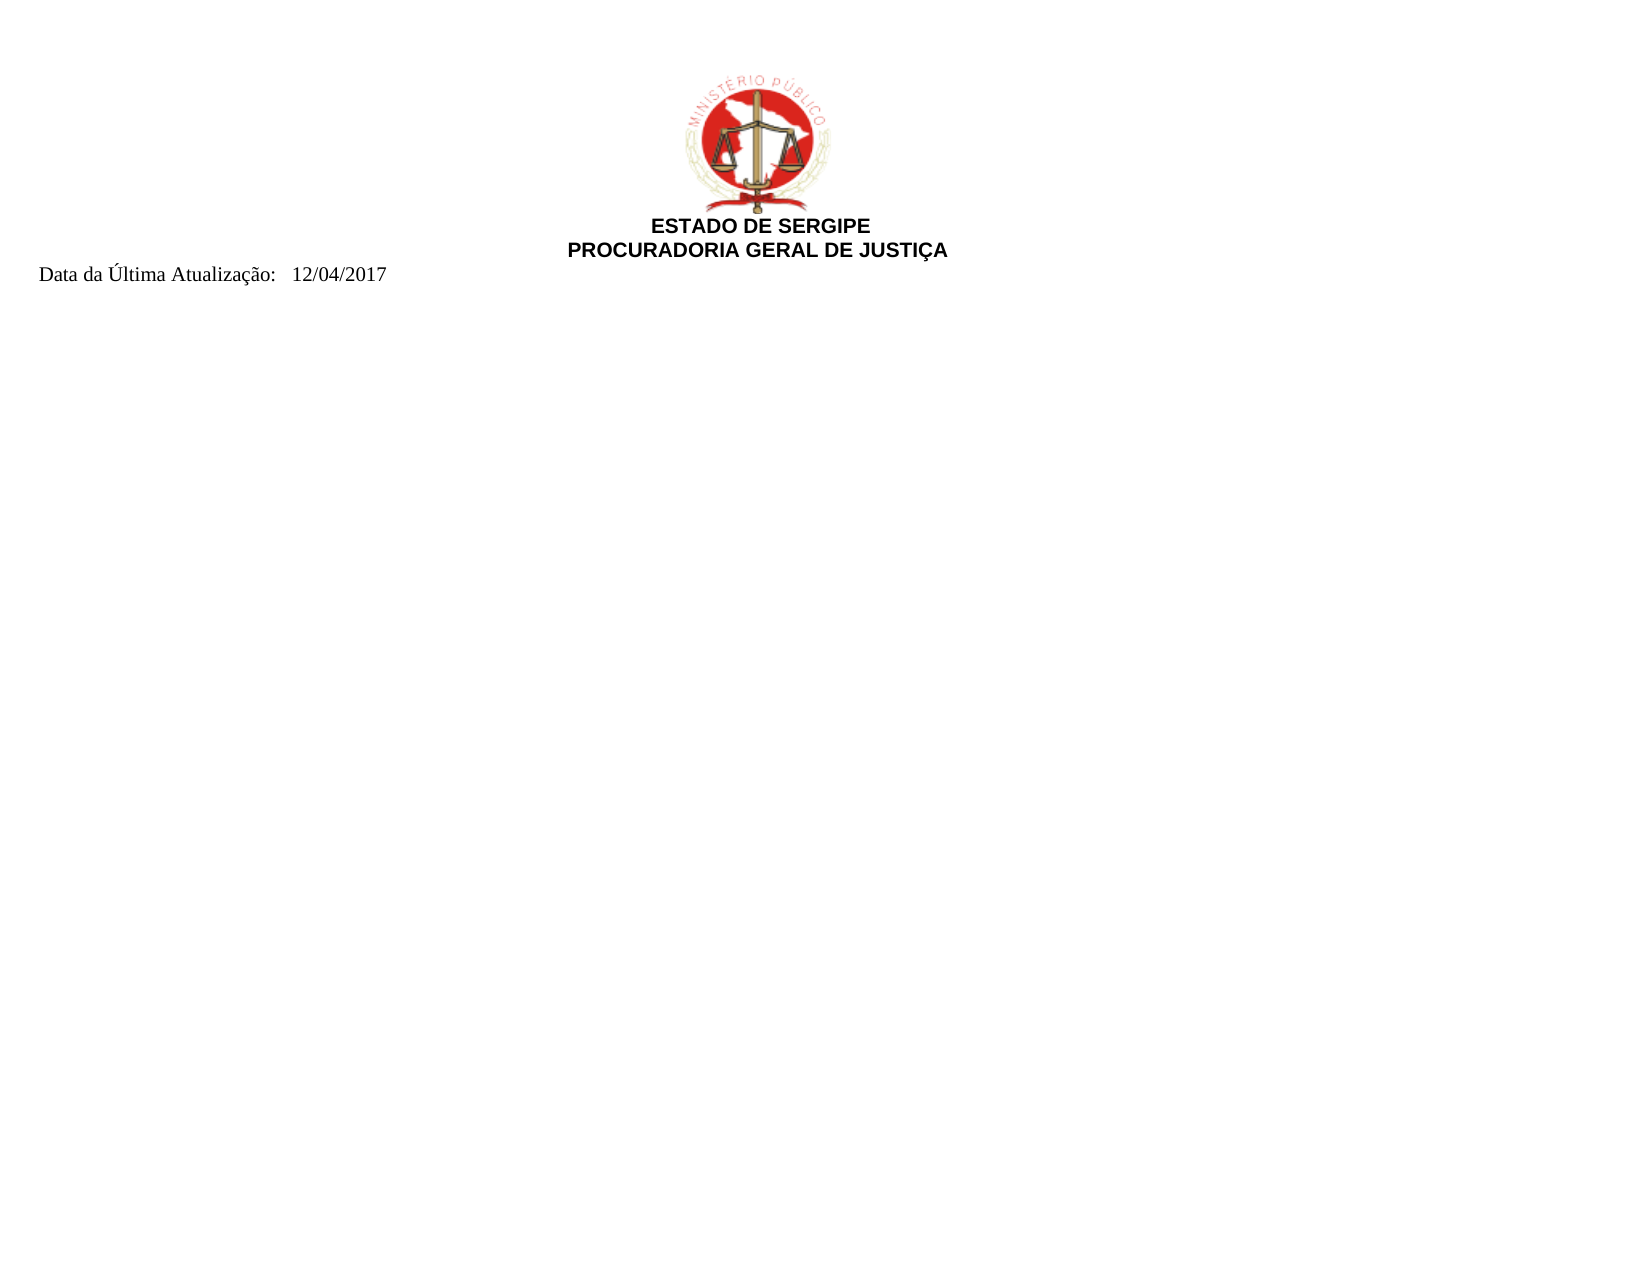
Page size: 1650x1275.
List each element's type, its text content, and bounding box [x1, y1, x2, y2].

text Data da Última Atualização: 12/04/2017 [12, 262, 1503, 286]
